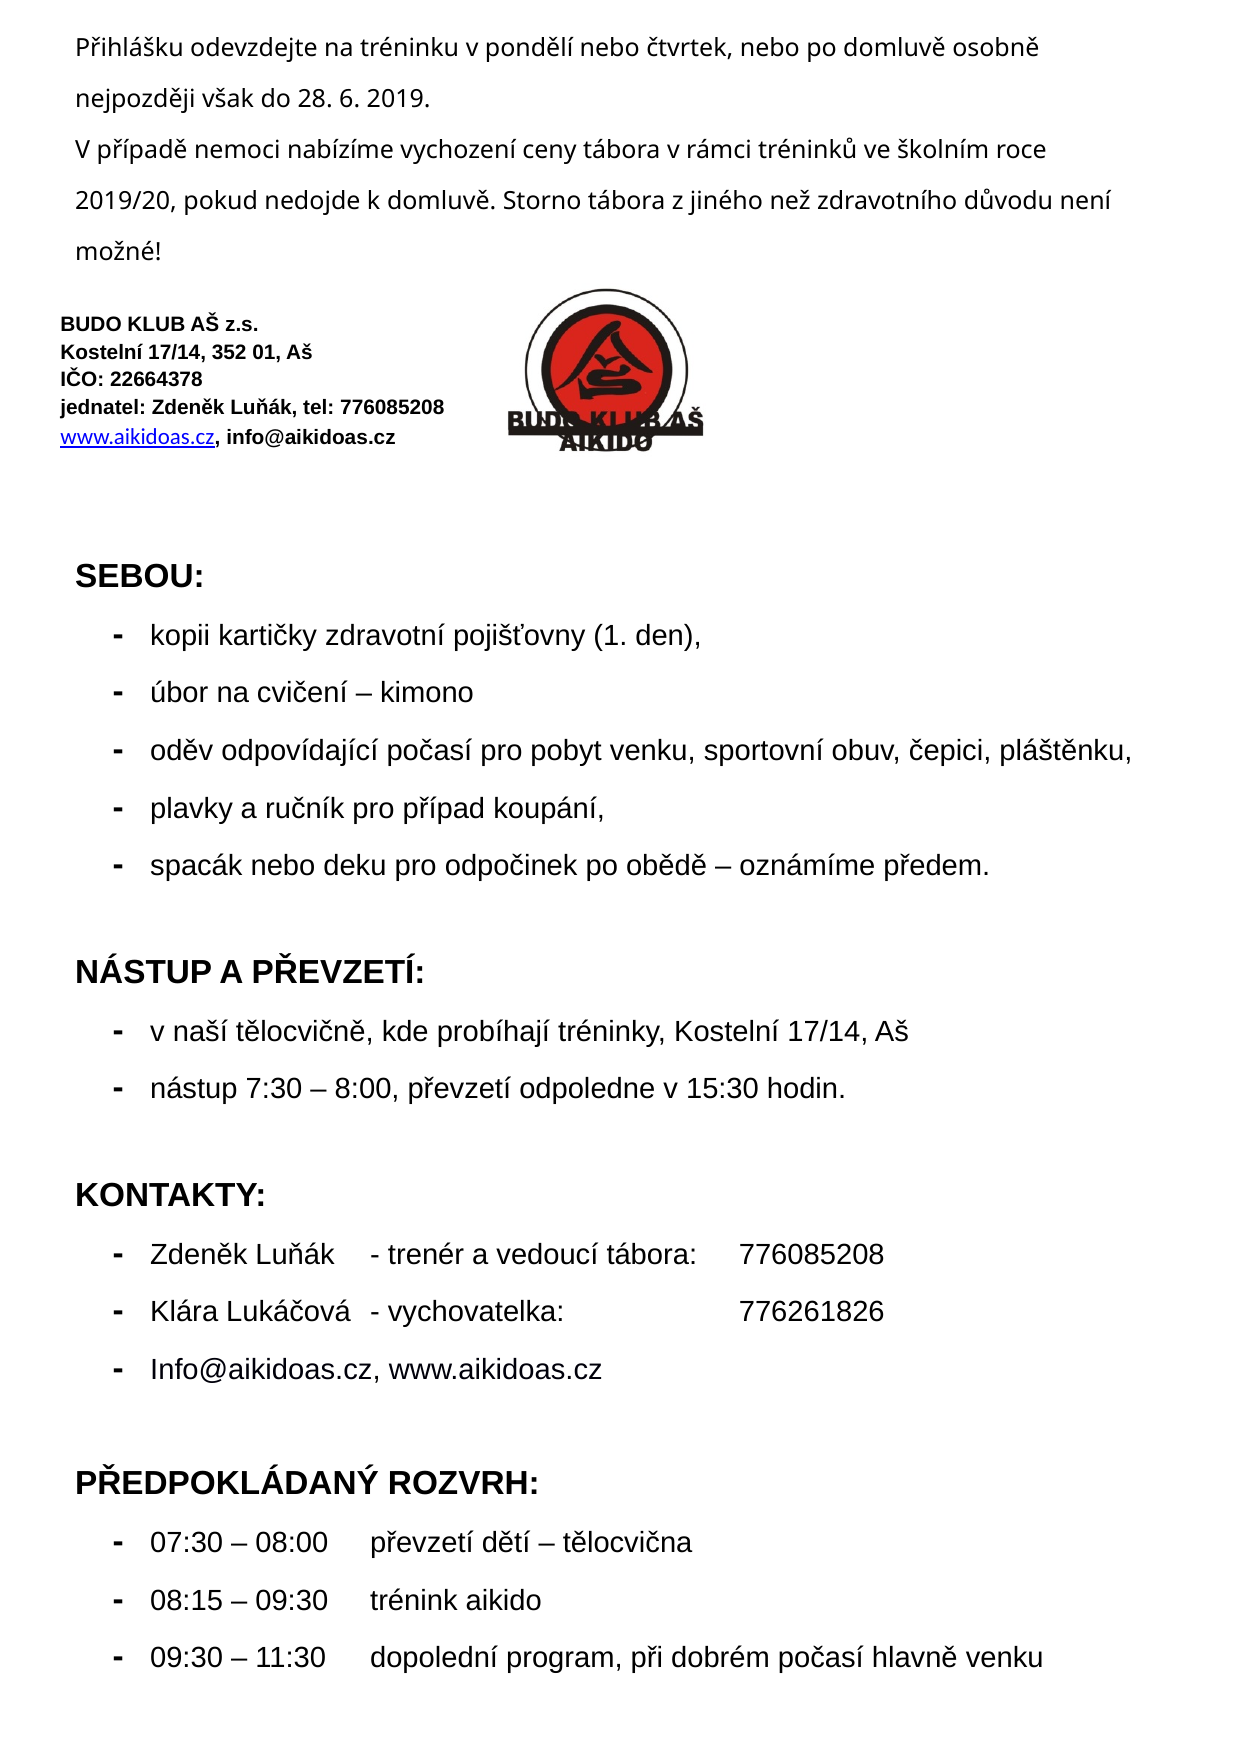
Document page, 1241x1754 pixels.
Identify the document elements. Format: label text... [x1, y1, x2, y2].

list 07:30 – 08:00 převzetí dětí – tělocvična [112, 1521, 1165, 1559]
text [713, 340, 1165, 364]
list oděv odpovídající počasí pro pobyt venku, sportovní obuv, čepici, pláštěnku, [112, 729, 1165, 767]
text NÁSTUP A PŘEVZETÍ: [75, 952, 1165, 991]
list 08:15 – 09:30 trénink aikido [112, 1578, 1165, 1617]
list plavky a ručník pro případ koupání, [112, 787, 1165, 825]
text jednatel: Zdeněk Luňák, tel: 776085208 [60, 395, 501, 419]
text KONTAKTY: [75, 1175, 1165, 1214]
text www.aikidoas.cz, info@aikidoas.cz [60, 422, 501, 450]
text Přihlášku odevzdejte na tréninku v pondělí nebo čtvrtek, nebo po domluvě osobně nejpozději však do 28. 6. 2019. [75, 29, 1165, 115]
text [713, 395, 1165, 419]
list Klára Lukáčová - vychovatelka: 776261826 [112, 1291, 1165, 1329]
text [713, 367, 1165, 391]
list spacák nebo deku pro odpočinek po obědě – oznámíme předem. [112, 844, 1165, 883]
text PŘEDPOKLÁDANÝ ROZVRH: [75, 1463, 1165, 1502]
text IČO: 22664378 [60, 367, 501, 391]
list úbor na cvičení – kimono [112, 671, 1165, 710]
list nástup 7:30 – 8:00, převzetí odpoledne v 15:30 hodin. [112, 1067, 1165, 1106]
picture [501, 283, 713, 457]
text 2019/20, pokud nedojde k domluvě. Storno tábora z jiného než zdravotního důvodu není možné! [75, 183, 1165, 268]
text [713, 312, 1165, 336]
list Info@aikidoas.cz, www.aikidoas.cz [112, 1348, 1165, 1387]
list kopii kartičky zdravotní pojišťovny (1. den), [112, 614, 1165, 652]
text [713, 422, 1165, 450]
list Zdeněk Luňák - trenér a vedoucí tábora: 776085208 [112, 1233, 1165, 1271]
list 09:30 – 11:30 dopolední program, při dobrém počasí hlavně venku [112, 1636, 1165, 1674]
text SEBOU: [75, 556, 1165, 595]
text Kostelní 17/14, 352 01, Aš [60, 340, 501, 364]
text V případě nemoci nabízíme vychození ceny tábora v rámci tréninků ve školním roce [75, 132, 1165, 166]
list v naší tělocvičně, kde probíhají tréninky, Kostelní 17/14, Aš [112, 1010, 1165, 1048]
text BUDO KLUB AŠ z.s. [60, 312, 501, 336]
